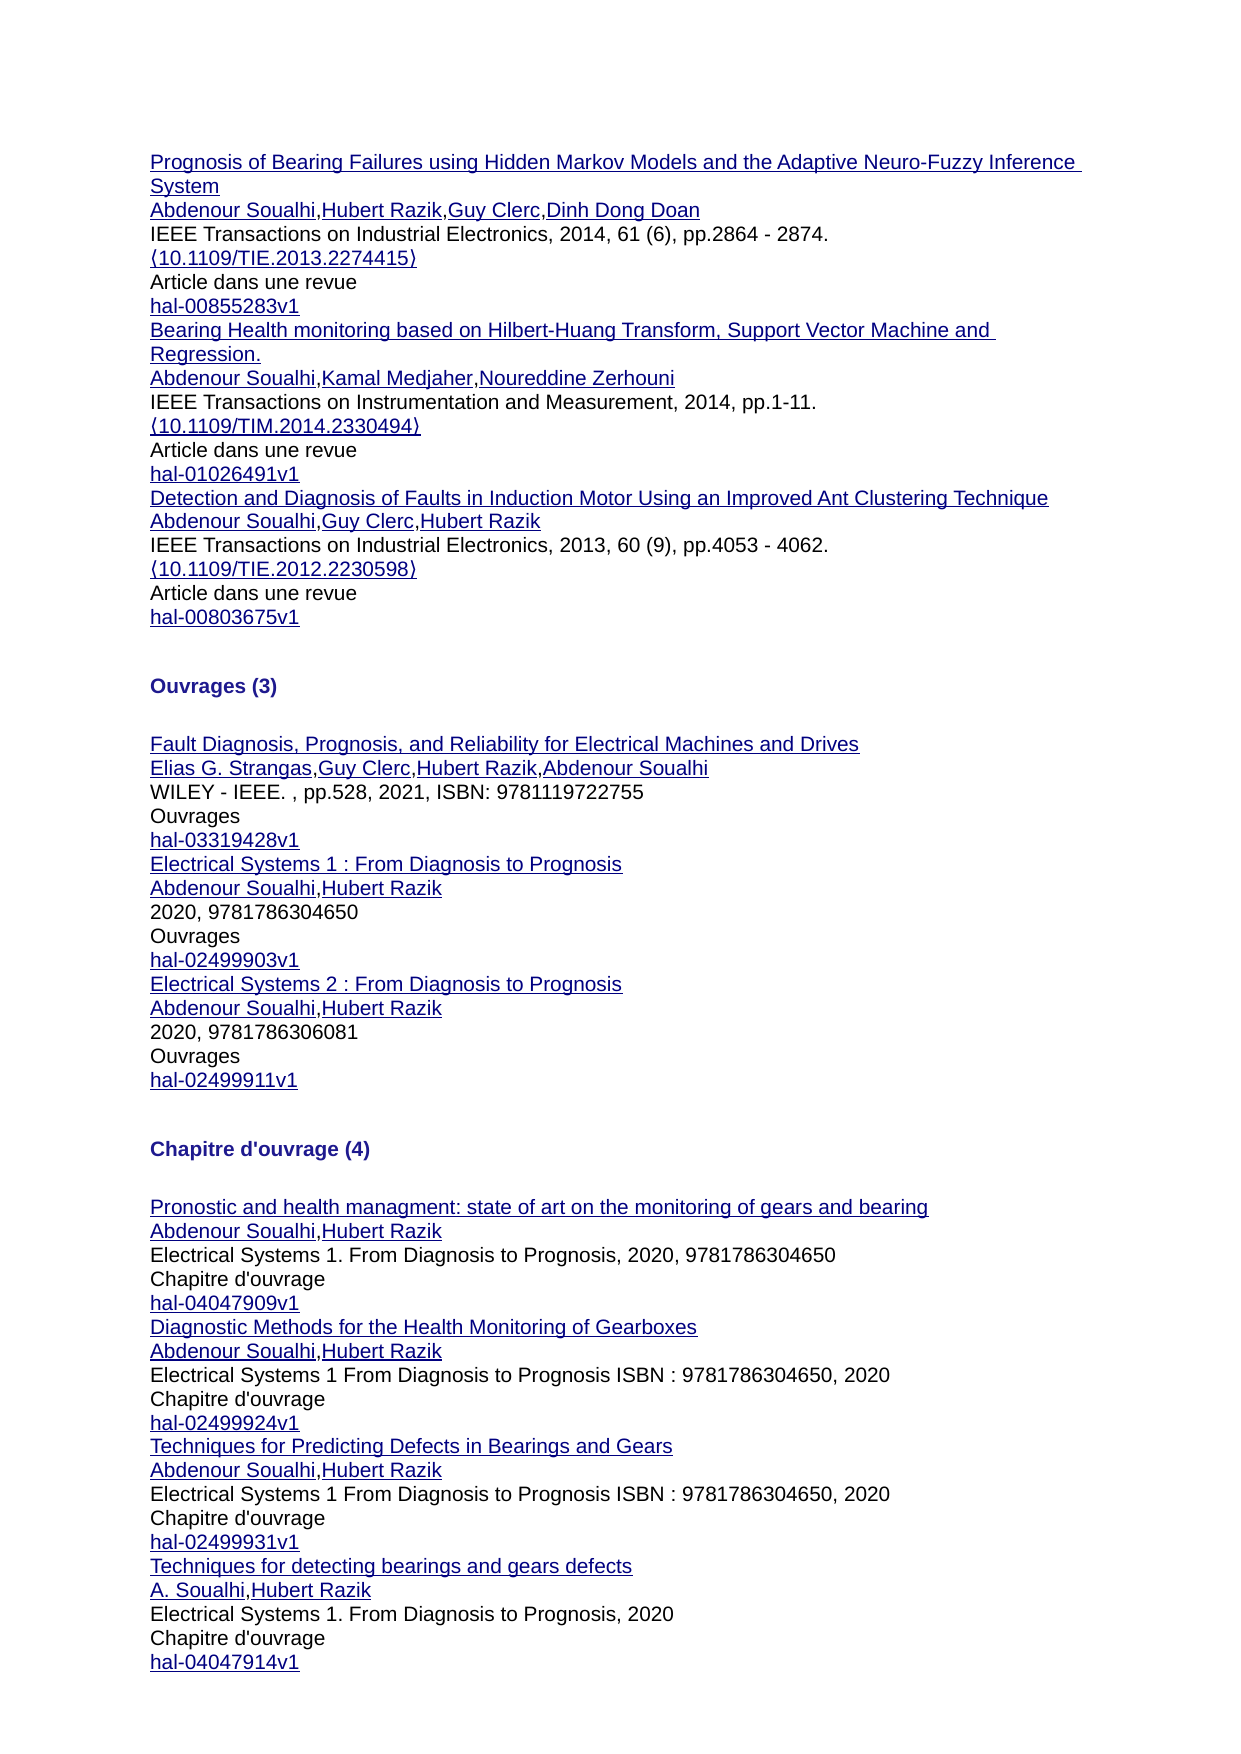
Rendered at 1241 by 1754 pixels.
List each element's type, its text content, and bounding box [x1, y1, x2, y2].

table_cell Bearing Health monitoring based on Hilbert-Huang Transform, Support Vector Machine and Regression. Abdenour Soualhi,Kamal Medjaher,Noureddine Zerhouni IEEE Transactions on Instrumentation and Measurement, 2014, pp.1-11. ⟨10.1109/TIM.2014.2330494⟩ Article dans une revue hal-01026491v1 [150, 318, 1090, 485]
table_cell Prognosis of Bearing Failures using Hidden Markov Models and the Adaptive Neuro-Fuzzy Inference System Abdenour Soualhi,Hubert Razik,Guy Clerc,Dinh Dong Doan IEEE Transactions on Industrial Electronics, 2014, 61 (6), pp.2864 - 2874. ⟨10.1109/TIE.2013.2274415⟩ Article dans une revue hal-00855283v1 [150, 150, 1090, 318]
table_cell Electrical Systems 1 : From Diagnosis to Prognosis Abdenour Soualhi,Hubert Razik 2020, 9781786304650 Ouvrages hal-02499903v1 [150, 852, 1090, 972]
table_cell Techniques for detecting bearings and gears defects A. Soualhi,Hubert Razik Electrical Systems 1. From Diagnosis to Prognosis, 2020 Chapitre d'ouvrage hal-04047914v1 [150, 1554, 1090, 1674]
subtitle Ouvrages (3) [150, 674, 1090, 698]
table_header Pronostic and health managment: state of art on the monitoring of gears and bearing Abdenour Soualhi,Hubert Razik Electrical Systems 1. From Diagnosis to Prognosis, 2020, 9781786304650 Chapitre d'ouvrage hal-04047909v1 [150, 1195, 1090, 1314]
table_cell Detection and Diagnosis of Faults in Induction Motor Using an Improved Ant Clustering Technique Abdenour Soualhi,Guy Clerc,Hubert Razik IEEE Transactions on Industrial Electronics, 2013, 60 (9), pp.4053 - 4062. ⟨10.1109/TIE.2012.2230598⟩ Article dans une revue hal-00803675v1 [150, 485, 1090, 629]
subtitle Chapitre d'ouvrage (4) [150, 1136, 1090, 1160]
table_cell Electrical Systems 2 : From Diagnosis to Prognosis Abdenour Soualhi,Hubert Razik 2020, 9781786306081 Ouvrages hal-02499911v1 [150, 972, 1090, 1092]
table_cell Diagnostic Methods for the Health Monitoring of Gearboxes Abdenour Soualhi,Hubert Razik Electrical Systems 1 From Diagnosis to Prognosis ISBN : 9781786304650, 2020 Chapitre d'ouvrage hal-02499924v1 [150, 1315, 1090, 1434]
table_cell Techniques for Predicting Defects in Bearings and Gears Abdenour Soualhi,Hubert Razik Electrical Systems 1 From Diagnosis to Prognosis ISBN : 9781786304650, 2020 Chapitre d'ouvrage hal-02499931v1 [150, 1434, 1090, 1554]
table_header Fault Diagnosis, Prognosis, and Reliability for Electrical Machines and Drives Elias G. Strangas,Guy Clerc,Hubert Razik,Abdenour Soualhi WILEY - IEEE. , pp.528, 2021, ISBN: 9781119722755 Ouvrages hal-03319428v1 [150, 732, 1090, 852]
